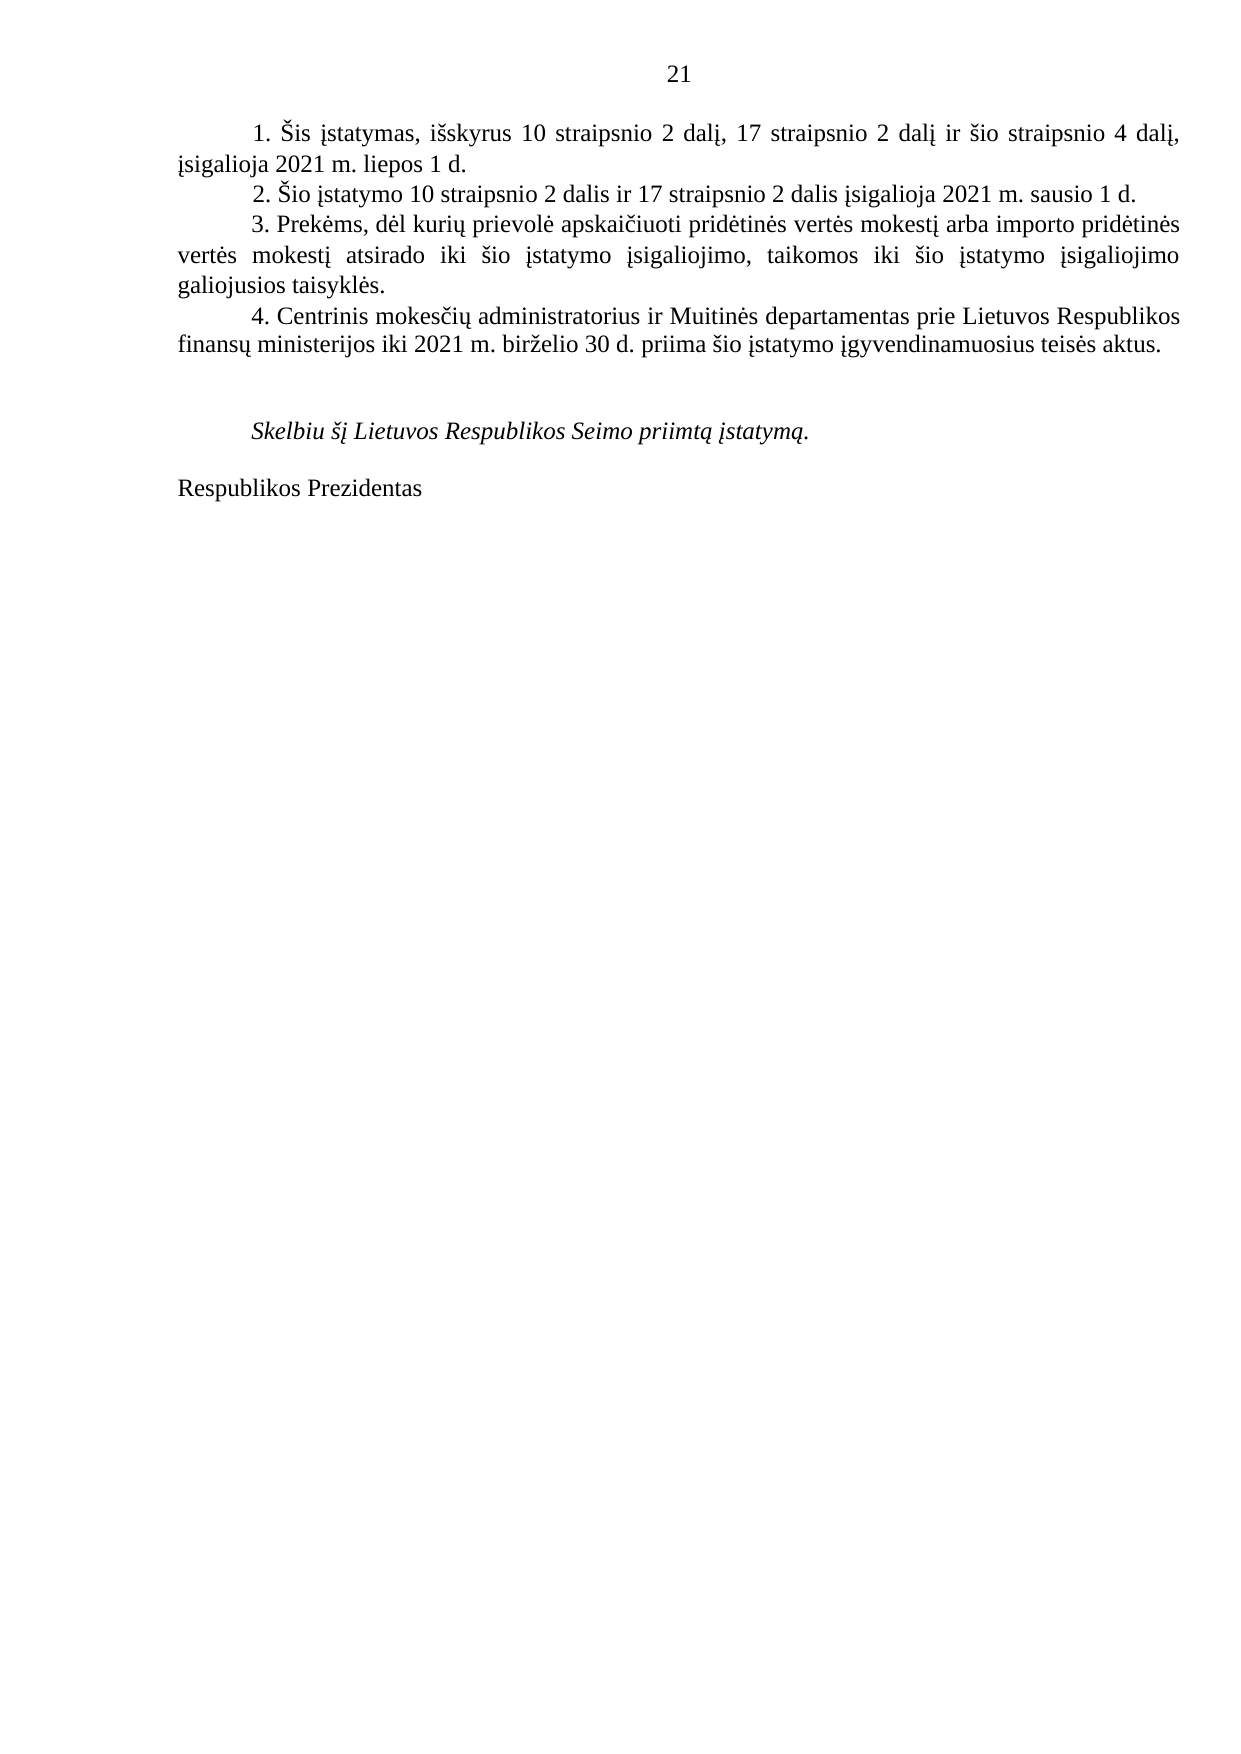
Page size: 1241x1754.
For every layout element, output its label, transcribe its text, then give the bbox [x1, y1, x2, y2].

text 2. Šio įstatymo 10 straipsnio 2 dalis ir 17 straipsnio 2 dalis įsigalioja 2021 m. sausio 1 d. [177, 179, 1181, 208]
text 3. Prekėms, dėl kurių prievolė apskaičiuoti pridėtinės vertės mokestį arba importo pridėtinės vertės mokestį atsirado iki šio įstatymo įsigaliojimo, taikomos iki šio įstatymo įsigaliojimo galiojusios taisyklės. [177, 209, 1181, 299]
text 4. Centrinis mokesčių administratorius ir Muitinės departamentas prie Lietuvos Respublikos finansų ministerijos iki 2021 m. birželio 30 d. priima šio įstatymo įgyvendinamuosius teisės aktus. [177, 301, 1181, 358]
text Skelbiu šį Lietuvos Respublikos Seimo priimtą įstatymą. [177, 416, 1181, 444]
text 1. Šis įstatymas, išskyrus 10 straipsnio 2 dalį, 17 straipsnio 2 dalį ir šio straipsnio 4 dalį, įsigalioja 2021 m. liepos 1 d. [177, 118, 1181, 177]
text Respublikos Prezidentas [177, 473, 1181, 502]
